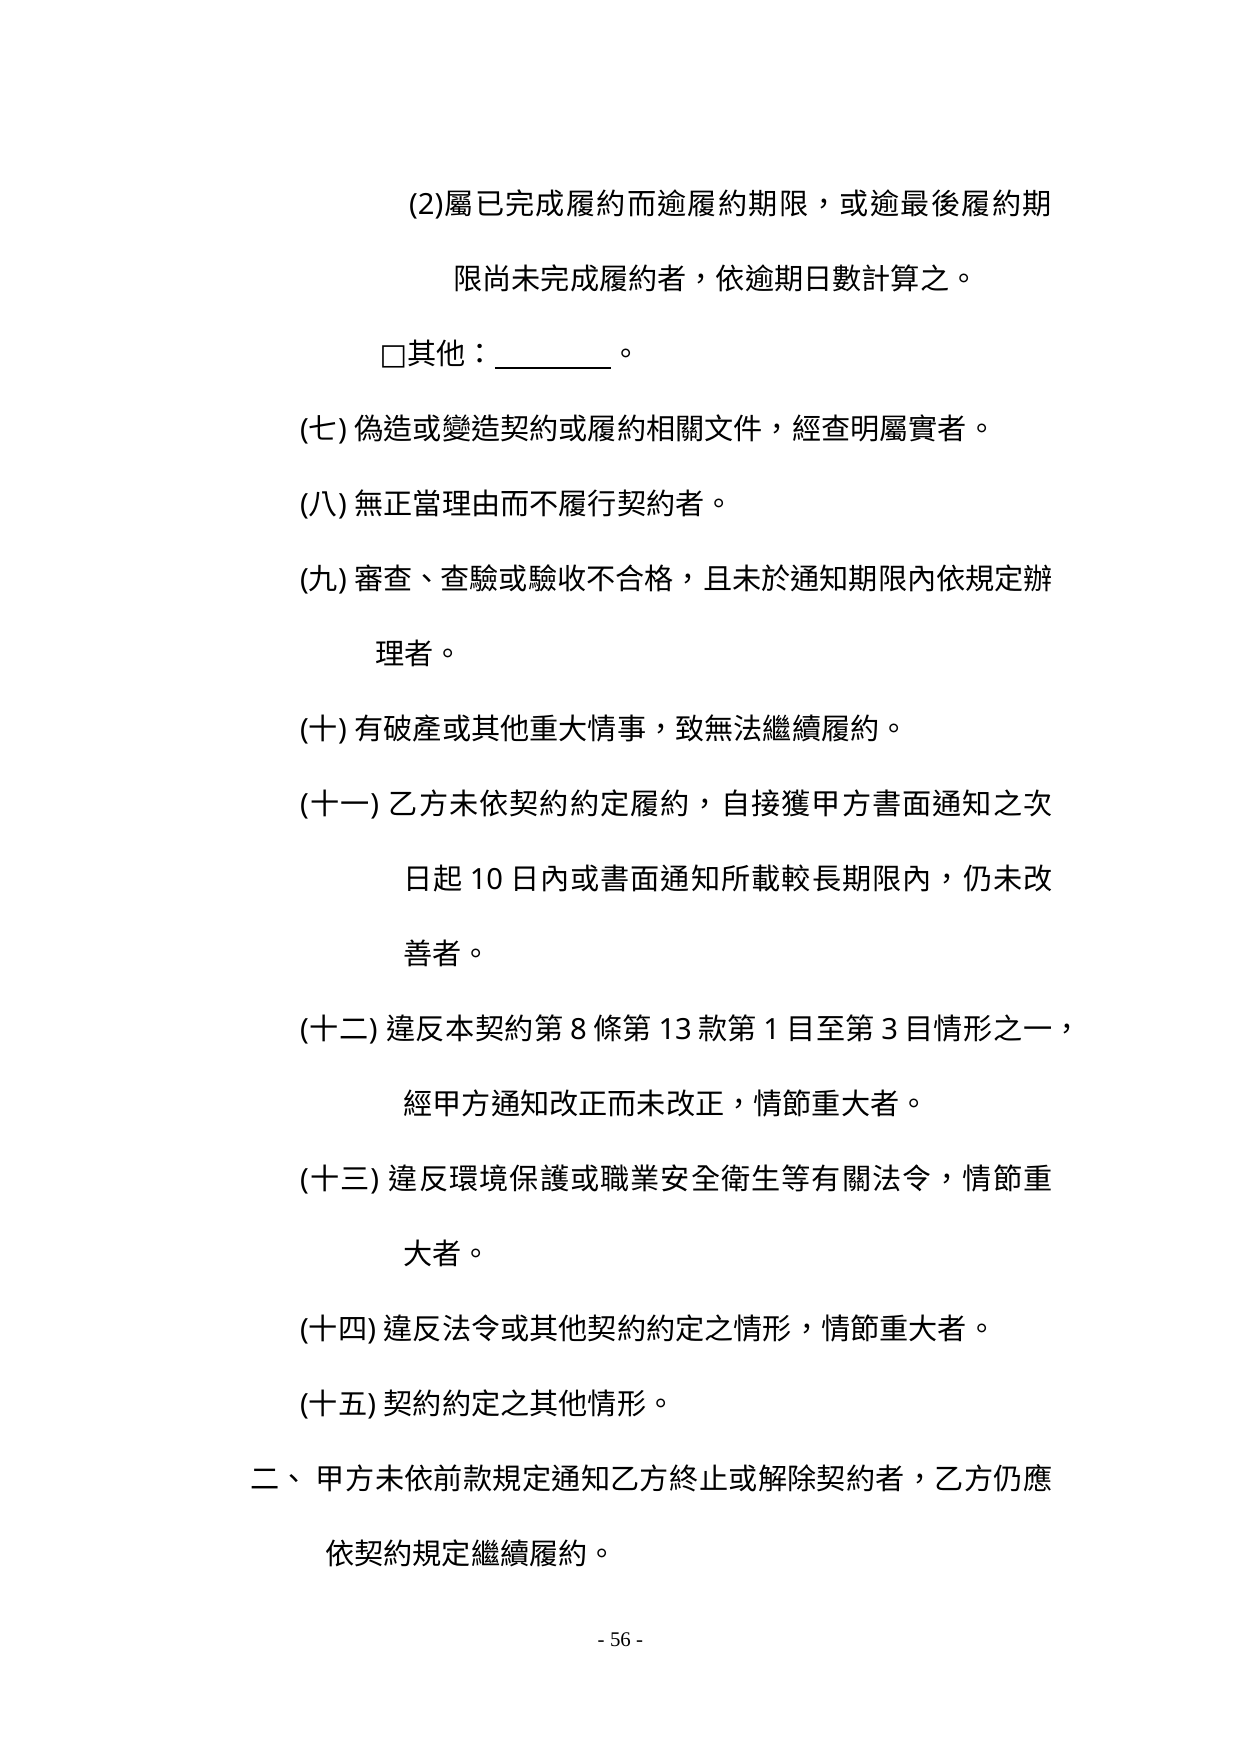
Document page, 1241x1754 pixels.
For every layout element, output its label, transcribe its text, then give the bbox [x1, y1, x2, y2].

text (十) 有破產或其他重大情事，致無法繼續履約。 [300, 689, 1053, 764]
text (七) 偽造或變造契約或履約相關文件，經查明屬實者。 [300, 389, 1053, 464]
text □其他： 。 [375, 314, 1053, 389]
text 二、 甲方未依前款規定通知乙方終止或解除契約者，乙方仍應依契約規定繼續履約。 [250, 1439, 1053, 1589]
text (九) 審查、查驗或驗收不合格，且未於通知期限內依規定辦理者。 [300, 539, 1053, 689]
text (十二) 違反本契約第8條第13款第1目至第3目情形之一，經甲方通知改正而未改正，情節重大者。 [300, 989, 1053, 1139]
text (八) 無正當理由而不履行契約者。 [300, 464, 1053, 539]
text (十一) 乙方未依契約約定履約，自接獲甲方書面通知之次日起10日內或書面通知所載較長期限內，仍未改善者。 [300, 764, 1053, 989]
text (十三) 違反環境保護或職業安全衛生等有關法令，情節重大者。 [300, 1139, 1053, 1289]
text (十四) 違反法令或其他契約約定之情形，情節重大者。 [300, 1289, 1053, 1364]
text (2)屬已完成履約而逾履約期限，或逾最後履約期限尚未完成履約者，依逾期日數計算之。 [409, 164, 1053, 314]
text (十五) 契約約定之其他情形。 [300, 1364, 1053, 1439]
